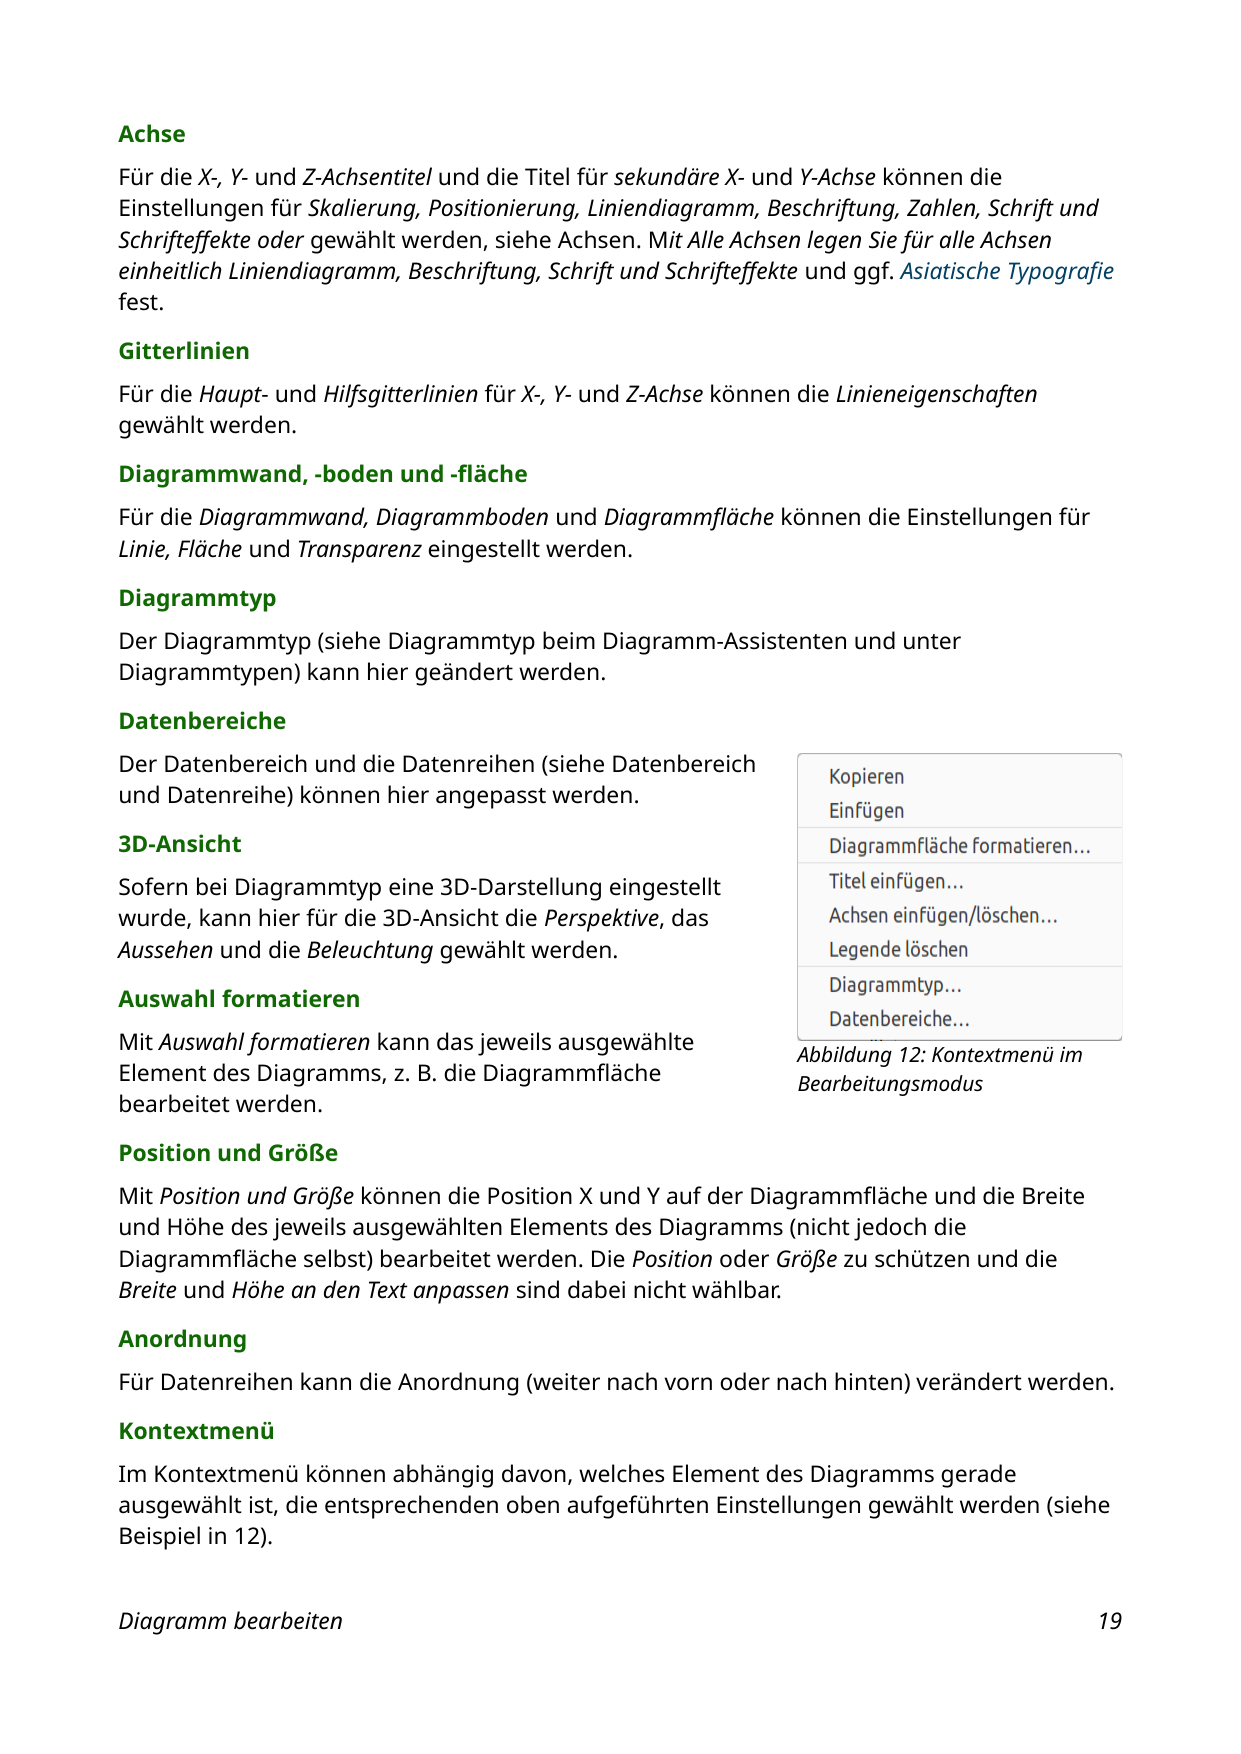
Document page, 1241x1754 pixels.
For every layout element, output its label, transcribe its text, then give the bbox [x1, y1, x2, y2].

subtitle Datenbereiche [118, 705, 1122, 736]
subtitle Diagrammwand, -boden und -fläche [118, 458, 1122, 489]
text Mit Position und Größe können die Position X und Y auf der Diagrammfläche und die Breite und Höhe des jeweils ausgewählten Elements des Diagramms (nicht jedoch die Diagrammfläche selbst) bearbeitet werden. Die Position oder Größe zu schützen und die Breite und Höhe an den Text anpassen sind dabei nicht wählbar. [118, 1180, 1122, 1305]
subtitle Gitterlinien [118, 335, 1122, 366]
text Der Datenbereich und die Datenreihen (siehe Datenbereich und Datenreihe) können hier angepasst werden. [118, 748, 1122, 810]
text Mit Auswahl formatieren kann das jeweils ausgewählte Element des Diagramms, z. B. die Diagrammfläche bearbeitet werden. [118, 1026, 1122, 1119]
subtitle Achse [118, 118, 1122, 149]
subtitle Kontextmenü [118, 1415, 1122, 1446]
subtitle Diagrammtyp [118, 582, 1122, 613]
text Der Diagrammtyp (siehe Diagrammtyp beim Diagramm-Assistenten und unter Diagrammtypen) kann hier geändert werden. [118, 624, 1122, 687]
subtitle Position und Größe [118, 1137, 1122, 1168]
text Für die Diagrammwand, Diagrammboden und Diagrammfläche können die Einstellungen für Linie, Fläche und Transparenz eingestellt werden. [118, 501, 1122, 564]
text Für die Haupt- und Hilfsgitterlinien für X-, Y- und Z-Achse können die Linieneigenschaften gewählt werden. [118, 378, 1122, 441]
text Im Kontextmenü können abhängig davon, welches Element des Diagramms gerade ausgewählt ist, die entsprechenden oben aufgeführten Einstellungen gewählt werden (siehe Beispiel in Abbildung 12). [118, 1458, 1122, 1551]
subtitle Anordnung [118, 1323, 1122, 1354]
subtitle 3D-Ansicht [118, 828, 797, 859]
text Abbildung 12: Kontext­me­nü im Bearbeitungsmodus [797, 1041, 1122, 1097]
subtitle Auswahl formatieren [118, 982, 797, 1014]
text Sofern bei Diagrammtyp eine 3D-Darstellung eingestellt wurde, kann hier für die 3D-Ansicht die Perspektive, das Aussehen und die Beleuchtung gewählt werden. [118, 871, 797, 965]
text Für die X-, Y- und Z-Achsentitel und die Titel für sekundäre X- und Y-Achse können die Einstellungen für Skalierung, Positionierung, Liniendiagramm, Beschriftung, Zahlen, Schrift und Schrifteffekte oder gewählt werden, siehe Achsen. Mit Alle Achsen legen Sie für alle Achsen einheitlich Liniendiagramm, Beschriftung, Schrift und Schrifteffekte und ggf. Asiatische Typografie fest. [118, 161, 1122, 317]
picture [797, 753, 1123, 1041]
text Für Datenreihen kann die Anordnung (weiter nach vorn oder nach hinten) verändert werden. [118, 1366, 1122, 1397]
